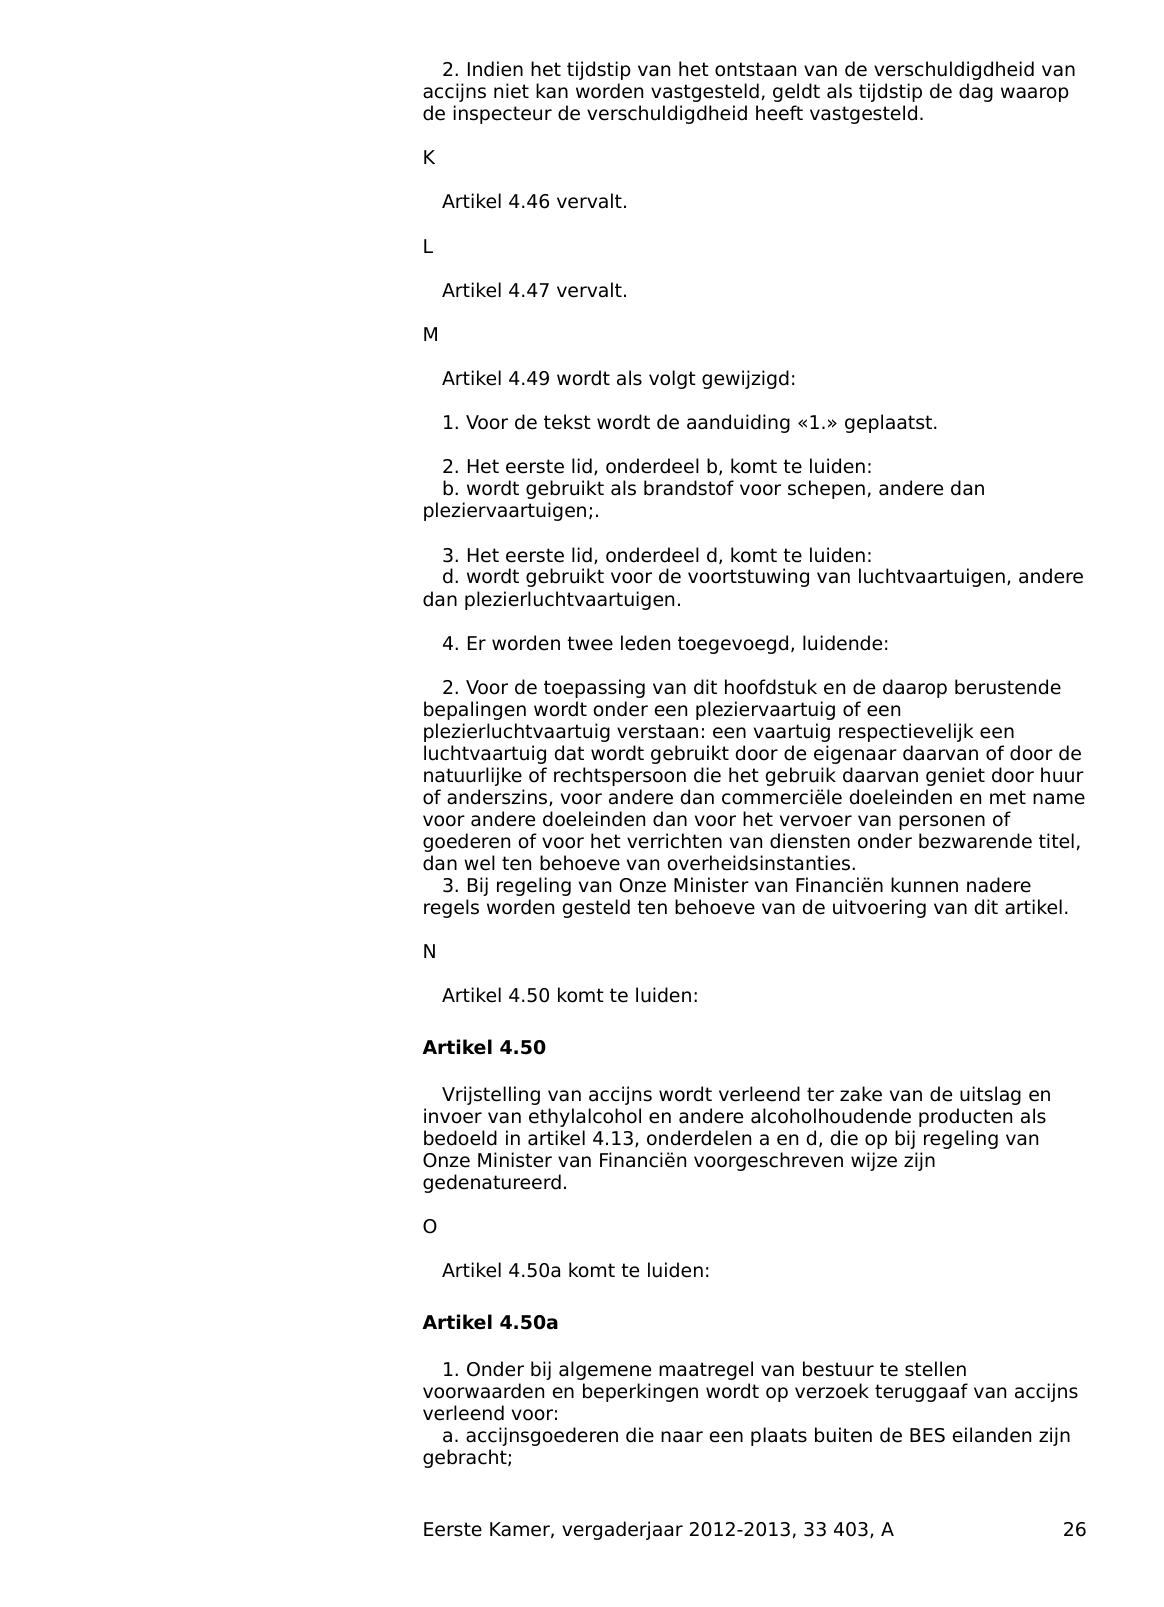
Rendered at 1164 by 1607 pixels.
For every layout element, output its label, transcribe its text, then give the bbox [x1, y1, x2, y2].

text O [422, 1216, 1087, 1238]
text 3. Het eerste lid, onderdeel d, komt te luiden: [422, 544, 1087, 566]
text 2. Het eerste lid, onderdeel b, komt te luiden: [422, 456, 1087, 478]
text d. wordt gebruikt voor de voortstuwing van luchtvaartuigen, andere dan plezierluchtvaartuigen. [422, 566, 1087, 610]
text Artikel 4.47 vervalt. [422, 280, 1087, 302]
text b. wordt gebruikt als brandstof voor schepen, andere dan pleziervaartuigen;. [422, 478, 1087, 522]
subtitle Artikel 4.50a [422, 1312, 1087, 1334]
text Artikel 4.50 komt te luiden: [422, 985, 1087, 1007]
text a. accijnsgoederen die naar een plaats buiten de BES eilanden zijn gebracht; [422, 1425, 1087, 1469]
text 1. Onder bij algemene maatregel van bestuur te stellen voorwaarden en beperkingen wordt op verzoek teruggaaf van accijns verleend voor: [422, 1359, 1087, 1425]
text Artikel 4.50a komt te luiden: [422, 1260, 1087, 1282]
text Artikel 4.46 vervalt. [422, 191, 1087, 213]
text M [422, 324, 1087, 346]
text 1. Voor de tekst wordt de aanduiding «1.» geplaatst. [422, 412, 1087, 434]
text N [422, 941, 1087, 963]
text 4. Er worden twee leden toegevoegd, luidende: [422, 633, 1087, 654]
text 3. Bij regeling van Onze Minister van Financiën kunnen nadere regels worden gesteld ten behoeve van de uitvoering van dit artikel. [422, 874, 1087, 918]
text Artikel 4.49 wordt als volgt gewijzigd: [422, 368, 1087, 390]
text K [422, 147, 1087, 169]
subtitle Artikel 4.50 [422, 1037, 1087, 1059]
text L [422, 236, 1087, 257]
text Vrijstelling van accijns wordt verleend ter zake van de uitslag en invoer van ethylalcohol en andere alcoholhoudende producten als bedoeld in artikel 4.13, onderdelen a en d, die op bij regeling van Onze Minister van Financiën voorgeschreven wijze zijn gedenatureerd. [422, 1084, 1087, 1194]
text 2. Voor de toepassing van dit hoofdstuk en de daarop berustende bepalingen wordt onder een pleziervaartuig of een plezierluchtvaartuig verstaan: een vaartuig respectievelijk een luchtvaartuig dat wordt gebruikt door de eigenaar daarvan of door de natuurlijke of rechtspersoon die het gebruik daarvan geniet door huur of anderszins, voor andere dan commerciële doeleinden en met name voor andere doeleinden dan voor het vervoer van personen of goederen of voor het verrichten van diensten onder bezwarende titel, dan wel ten behoeve van overheidsinstanties. [422, 677, 1087, 874]
text 2. Indien het tijdstip van het ontstaan van de verschuldigdheid van accijns niet kan worden vastgesteld, geldt als tijdstip de dag waarop de inspecteur de verschuldigdheid heeft vastgesteld. [422, 59, 1087, 125]
